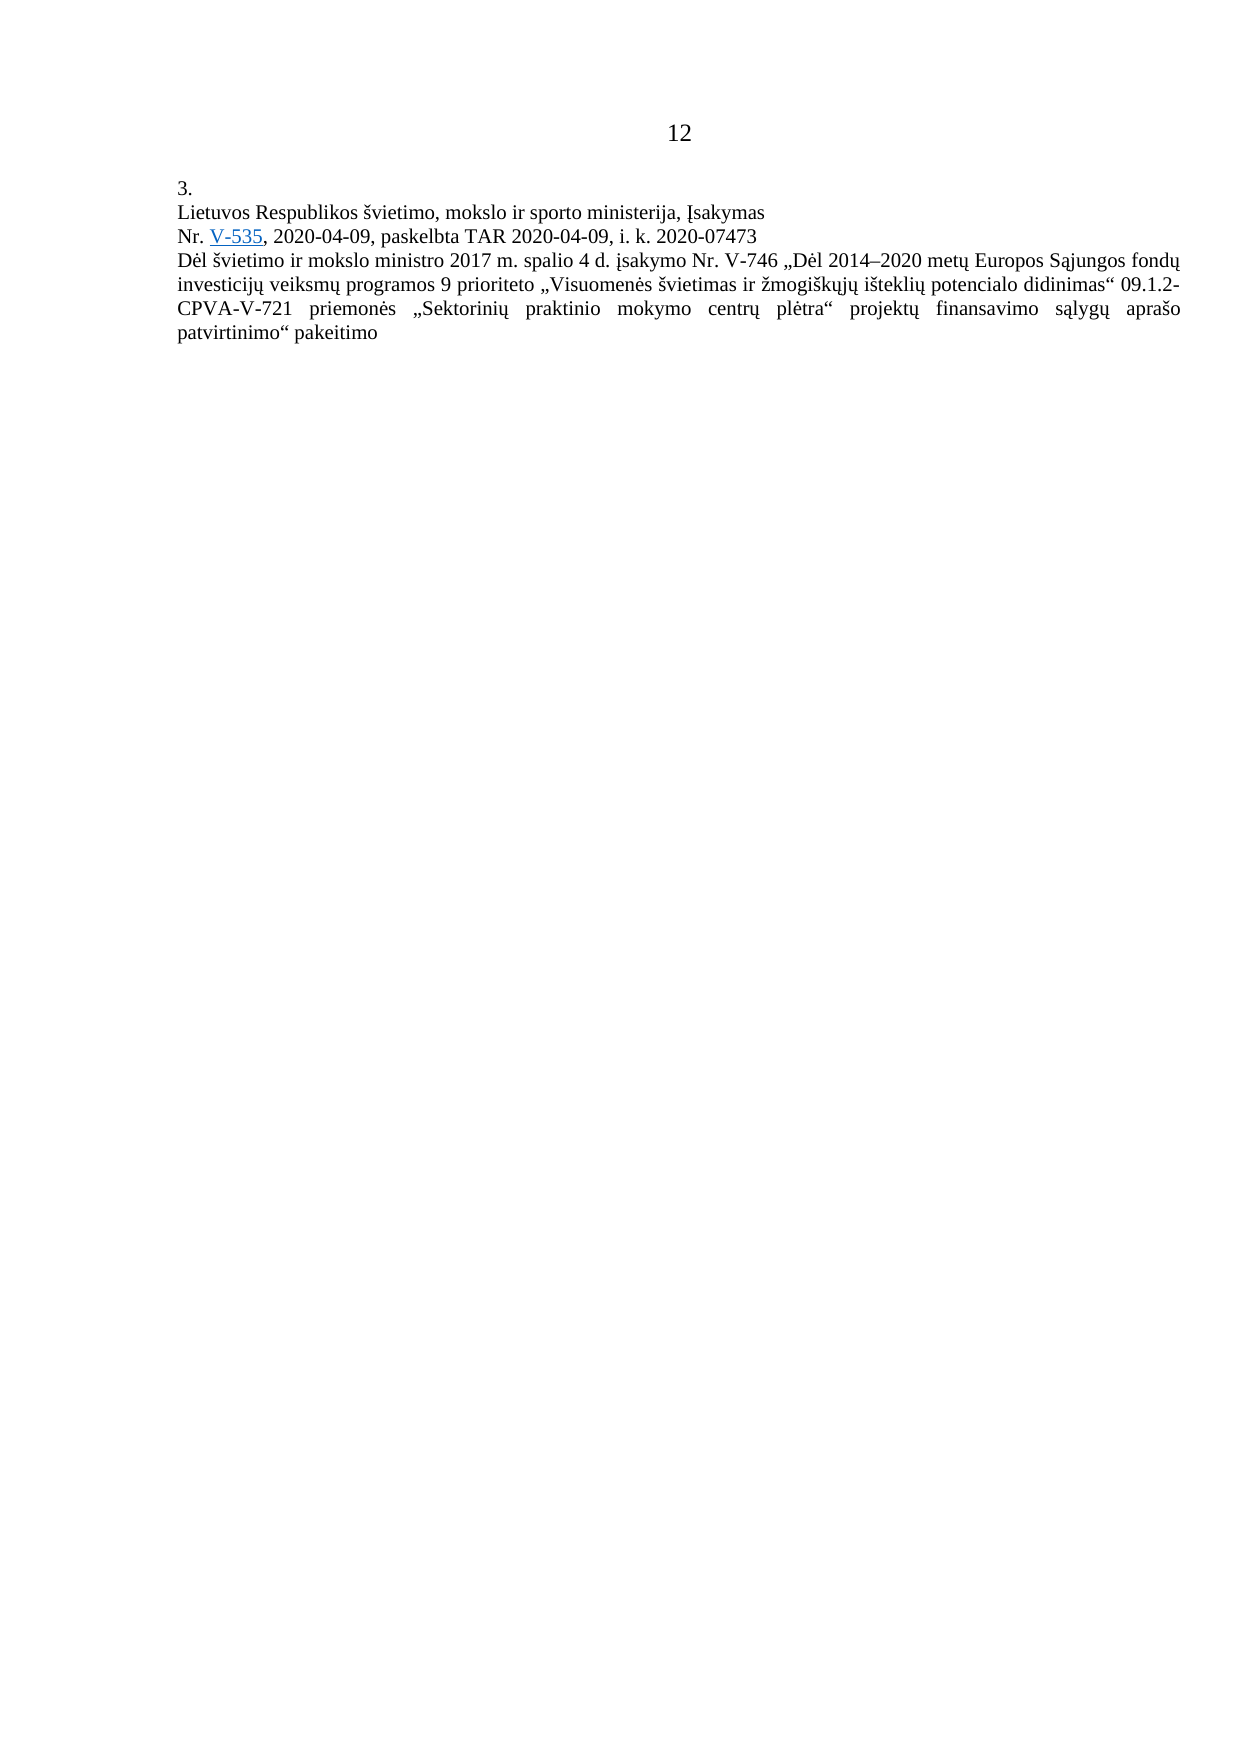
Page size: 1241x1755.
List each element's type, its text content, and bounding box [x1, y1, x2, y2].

text Dėl švietimo ir mokslo ministro 2017 m. spalio 4 d. įsakymo Nr. V-746 „Dėl 2014–2020 metų Europos Sąjungos fondų investicijų veiksmų programos 9 prioriteto „Visuomenės švietimas ir žmogiškųjų išteklių potencialo didinimas“ 09.1.2-CPVA-V-721 priemonės „Sektorinių praktinio mokymo centrų plėtra“ projektų finansavimo sąlygų aprašo patvirtinimo“ pakeitimo [177, 248, 1182, 344]
text 3. [177, 176, 1182, 200]
text Nr. V-535, 2020-04-09, paskelbta TAR 2020-04-09, i. k. 2020-07473 [177, 224, 1182, 248]
text Lietuvos Respublikos švietimo, mokslo ir sporto ministerija, Įsakymas [177, 200, 1182, 224]
